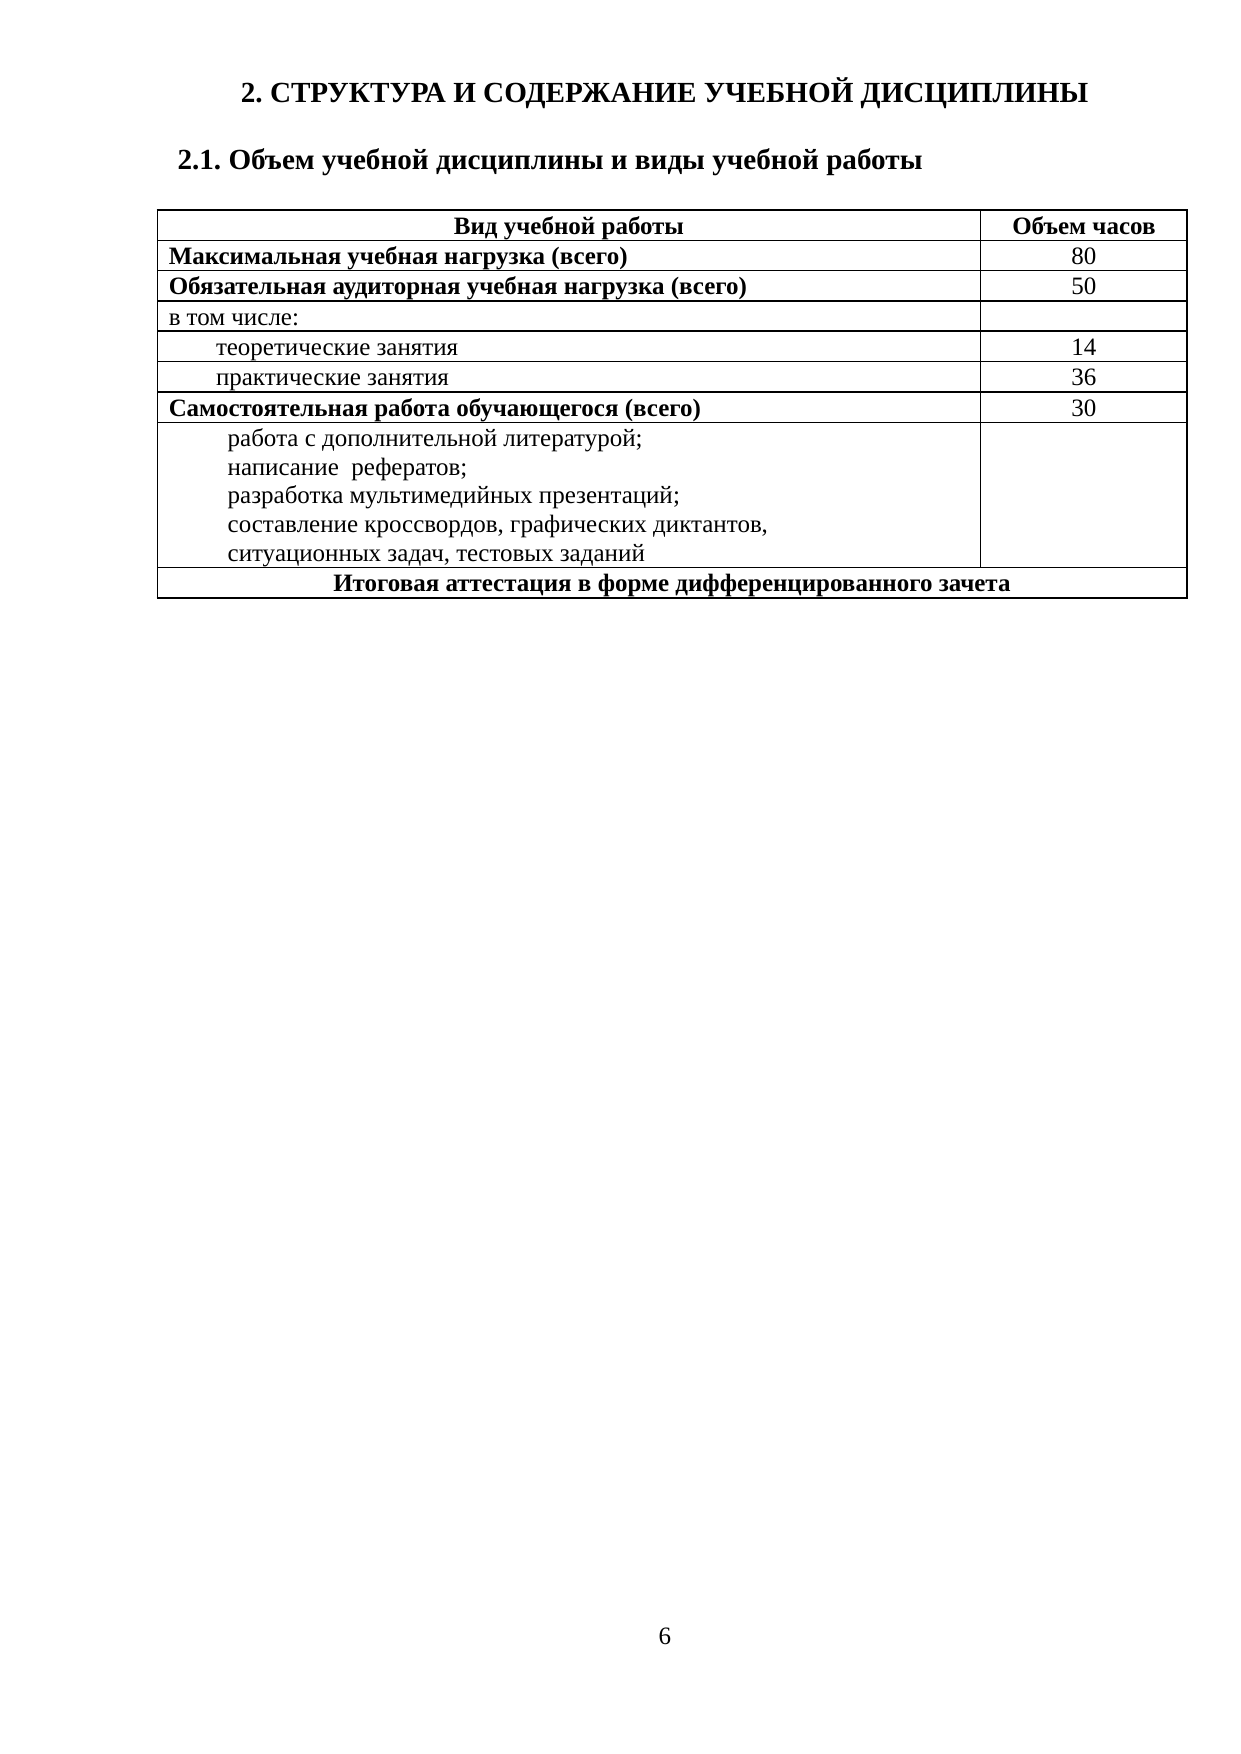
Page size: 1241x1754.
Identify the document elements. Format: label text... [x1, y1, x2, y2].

table_cell [981, 302, 1186, 330]
subtitle 2. Структура и содержание учебной дисциплины [177, 75, 1152, 108]
table_cell практические занятия [158, 362, 980, 391]
table_cell 50 [981, 271, 1186, 300]
table_cell Самостоятельная работа обучающегося (всего) [158, 393, 980, 421]
table_cell 36 [981, 362, 1186, 391]
table_cell Обязательная аудиторная учебная нагрузка (всего) [158, 271, 980, 300]
table_cell Максимальная учебная нагрузка (всего) [158, 241, 980, 270]
table_header Вид учебной работы [158, 211, 980, 239]
table_cell в том числе: [158, 302, 980, 330]
table_cell 80 [981, 241, 1186, 270]
table_cell 14 [981, 332, 1186, 361]
table_cell Итоговая аттестация в форме дифференцированного зачета [158, 568, 1186, 597]
table_cell работа с дополнительной литературой; написание рефератов; разработка мультимедийных презентаций; составление кроссвордов, графических диктантов, ситуационных задач, тecтовых заданий [158, 423, 980, 567]
table_cell [981, 423, 1186, 567]
table_cell теоретические занятия [158, 332, 980, 361]
subtitle 2.1. Объем учебной дисциплины и виды учебной работы [177, 142, 1152, 176]
table_cell 30 [981, 393, 1186, 421]
table_header Объем часов [981, 211, 1186, 239]
